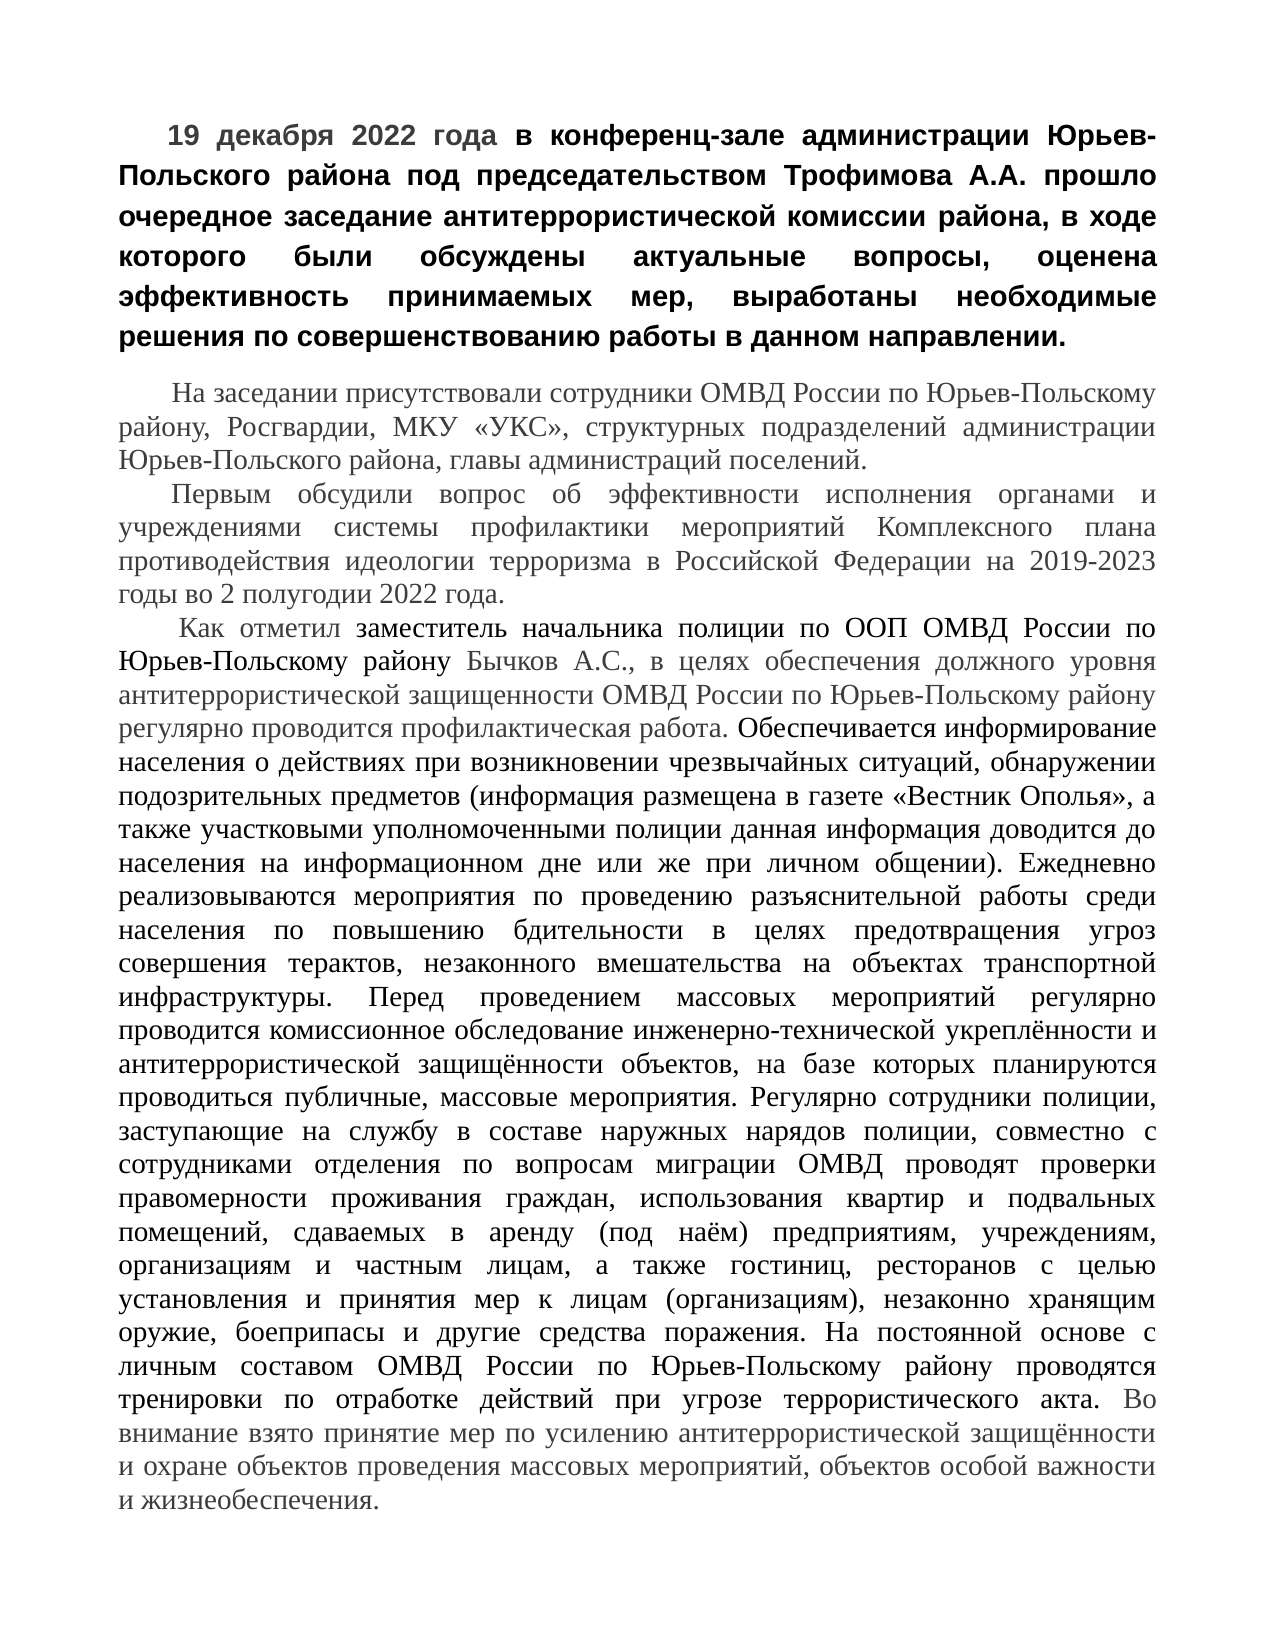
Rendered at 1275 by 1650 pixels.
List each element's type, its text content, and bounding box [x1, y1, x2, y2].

text Первым обсудили вопрос об эффективности исполнения органами и учреждениями системы профилактики мероприятий Комплексного плана противодействия идеологии терроризма в Российской Федерации на 2019-2023 годы во 2 полугодии 2022 года. [118, 476, 1157, 610]
text Как отметил заместитель начальника полиции по ООП ОМВД России по Юрьев-Польскому району Бычков А.С., в целях обеспечения должного уровня антитеррористической защищенности ОМВД России по Юрьев-Польскому району регулярно проводится профилактическая работа. Обеспечивается информирование населения о действиях при возникновении чрезвычайных ситуаций, обнаружении подозрительных предметов (информация размещена в газете «Вестник Ополья», а также участковыми уполномоченными полиции данная информация доводится до населения на информационном дне или же при личном общении). Ежедневно реализовываются мероприятия по проведению разъяснительной работы среди населения по повышению бдительности в целях предотвращения угроз совершения терактов, незаконного вмешательства на объектах транспортной инфраструктуры. Перед проведением массовых мероприятий регулярно проводится комиссионное обследование инженерно-технической укреплённости и антитеррористической защищённости объектов, на базе которых планируются проводиться публичные, массовые мероприятия. Регулярно сотрудники полиции, заступающие на службу в составе наружных нарядов полиции, совместно с сотрудниками отделения по вопросам миграции ОМВД проводят проверки правомерности проживания граждан, использования квартир и подвальных помещений, сдаваемых в аренду (под наём) предприятиям, учреждениям, организациям и частным лицам, а также гостиниц, ресторанов с целью установления и принятия мер к лицам (организациям), незаконно хранящим оружие, боеприпасы и другие средства поражения. На постоянной основе с личным составом ОМВД России по Юрьев-Польскому району проводятся тренировки по отработке действий при угрозе террористического акта. Во внимание взято принятие мер по усилению антитеррористической защищённости и охране объектов проведения массовых мероприятий, объектов особой важности и жизнеобеспечения. [118, 610, 1157, 1516]
text На заседании присутствовали сотрудники ОМВД России по Юрьев-Польскому району, Росгвардии, МКУ «УКС», структурных подразделений администрации Юрьев-Польского района, главы администраций поселений. [118, 375, 1157, 476]
text 19 декабря 2022 года в конференц-зале администрации Юрьев-Польского района под председательством Трофимова А.А. прошло очередное заседание антитеррористической комиссии района, в ходе которого были обсуждены актуальные вопросы, оценена эффективность принимаемых мер, выработаны необходимые решения по совершенствованию работы в данном направлении. [118, 118, 1157, 353]
